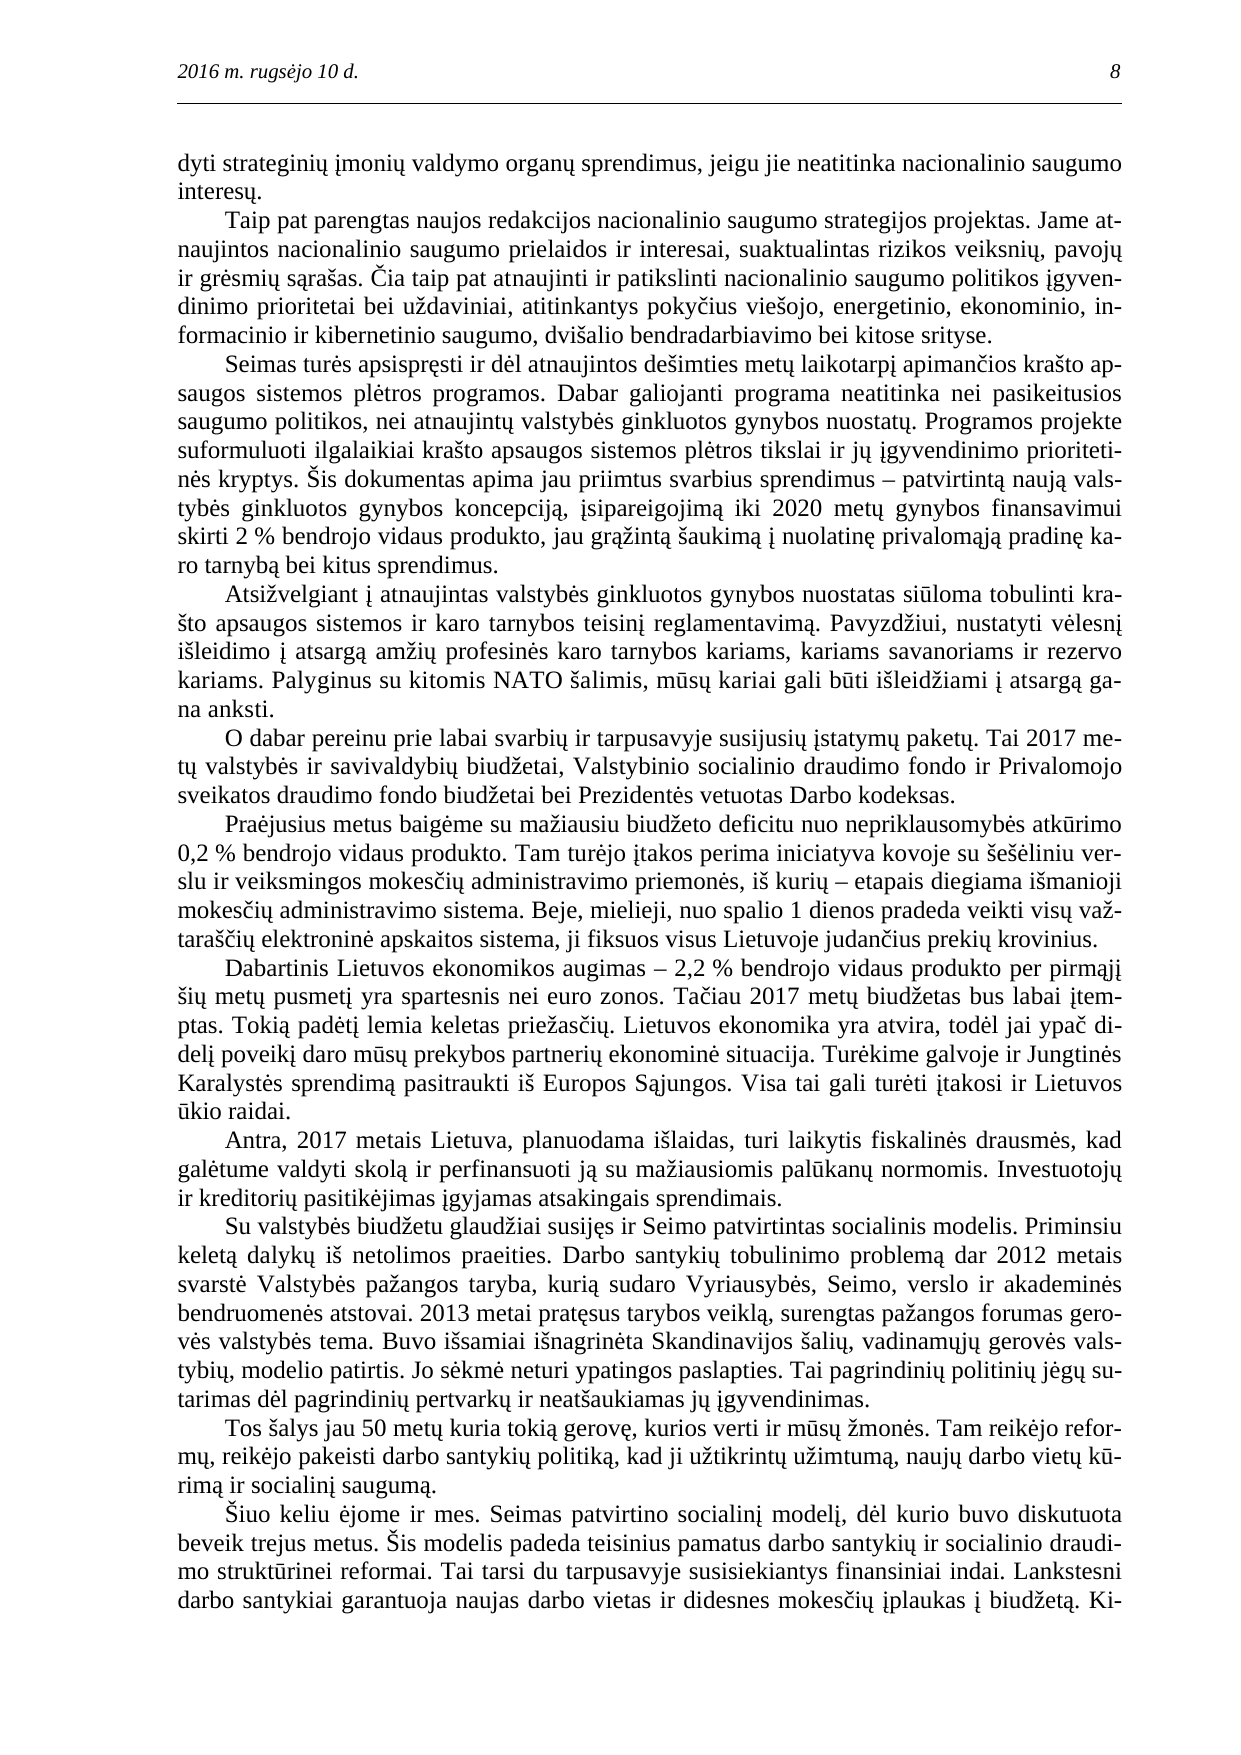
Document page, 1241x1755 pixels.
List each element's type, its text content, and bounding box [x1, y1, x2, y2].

text An­tra, 2017 me­tais Lie­tu­va, pla­nuo­da­ma iš­lai­das, tu­ri lai­ky­tis fis­ka­li­nės draus­mės, kad ga­lė­tu­me val­dy­ti sko­lą ir per­fi­nan­suo­ti ją su ma­žiau­sio­mis pa­lū­ka­nų nor­mo­mis. In­ves­tuo­to­jų ir kre­di­to­rių pa­si­ti­kė­ji­mas įgy­ja­mas at­sa­kin­gais spren­di­mais. [177, 1125, 1122, 1211]
text Taip pat pa­reng­tas nau­jos re­dak­ci­jos na­cio­na­li­nio sau­gu­mo stra­te­gi­jos pro­jek­tas. Ja­me at­nau­jin­tos na­cio­na­li­nio sau­gu­mo prie­lai­dos ir in­te­re­sai, su­ak­tu­a­lin­tas ri­zi­kos veiks­nių, pa­vo­jų ir grės­mių są­ra­šas. Čia taip pat at­nau­jin­ti ir pa­tiks­lin­ti na­cio­na­li­nio sau­gu­mo po­li­ti­kos įgy­ven­di­ni­mo pri­ori­te­tai bei už­da­vi­niai, ati­tin­kan­tys po­ky­čius vie­šo­jo, ener­ge­ti­nio, eko­no­mi­nio, in­for­ma­ci­nio ir ki­ber­ne­ti­nio sau­gu­mo, dvi­ša­lio ben­dra­dar­bia­vi­mo bei ki­to­se sri­ty­se. [177, 205, 1122, 349]
text Sei­mas tu­rės ap­si­spręs­ti ir dėl at­nau­jin­tos de­šim­ties me­tų lai­ko­tar­pį ap­iman­čios kraš­to ap­sau­gos sis­te­mos plėt­ros pro­gra­mos. Da­bar ga­lio­jan­ti pro­gra­ma ne­ati­tin­ka nei pa­si­kei­tu­sios sau­gu­mo po­li­ti­kos, nei at­nau­jin­tų vals­ty­bės gin­kluo­tos gy­ny­bos nuo­sta­tų. Pro­gra­mos pro­jek­te su­for­mu­luo­ti il­ga­lai­kiai kraš­to ap­sau­gos sis­te­mos plėt­ros tiks­lai ir jų įgy­ven­di­ni­mo pri­ori­te­ti­nės kryp­tys. Šis do­ku­men­tas ap­ima jau pri­im­tus svar­bius spren­di­mus – pa­tvir­tin­tą nau­ją vals­ty­bės gin­kluo­tos gy­ny­bos kon­cep­ci­ją, įsi­pa­rei­go­ji­mą iki 2020 me­tų gy­ny­bos fi­nan­sa­vi­mui skir­ti 2 % ben­dro­jo vi­daus pro­duk­to, jau grą­žin­tą šau­ki­mą į nuo­la­ti­nę pri­va­lo­mą­ją pra­di­nę ka­ro tar­ny­bą bei ki­tus spren­di­mus. [177, 349, 1122, 579]
text Da­bar­ti­nis Lie­tu­vos eko­no­mi­kos au­gi­mas – 2,2 % ben­dro­jo vi­daus pro­duk­to per pir­mą­jį šių me­tų pus­me­tį yra spar­tes­nis nei eu­ro zo­nos. Ta­čiau 2017 me­tų biu­dže­tas bus la­bai įtem­ptas. To­kią pa­dė­tį le­mia ke­le­tas prie­žas­čių. Lie­tu­vos eko­no­mi­ka yra at­vi­ra, to­dėl jai ypač di­de­lį po­vei­kį da­ro mū­sų pre­ky­bos part­ne­rių eko­no­mi­nė si­tu­a­ci­ja. Tu­rė­ki­me gal­vo­je ir Jung­ti­nės Ka­ra­lys­tės spren­di­mą pa­si­trauk­ti iš Eu­ro­pos Są­jun­gos. Vi­sa tai ga­li tu­rė­ti įta­ko­si ir Lie­tu­vos ūkio rai­dai. [177, 953, 1122, 1125]
text Pra­ėju­sius me­tus bai­gė­me su ma­žiau­siu biu­dže­to de­fi­ci­tu nuo ne­pri­klau­so­my­bės at­kū­ri­mo 0,2 % ben­dro­jo vi­daus pro­duk­to. Tam tu­rė­jo įta­kos pe­ri­ma ini­cia­ty­va ko­vo­je su še­šė­li­niu ver­slu ir veiks­min­gos mo­kes­čių ad­mi­nist­ra­vi­mo prie­mo­nės, iš ku­rių – eta­pais die­gia­ma iš­ma­nio­ji mo­kes­čių ad­mi­nist­ra­vi­mo sis­te­ma. Be­je, mie­lie­ji, nuo spa­lio 1 die­nos pra­de­da veik­ti vi­sų važ­ta­raš­čių elek­tro­ni­nė ap­skai­tos sis­te­ma, ji fik­suos vi­sus Lie­tu­vo­je ju­dan­čius pre­kių kro­vi­nius. [177, 809, 1122, 953]
text At­si­žvel­giant į at­nau­jin­tas vals­ty­bės gin­kluo­tos gy­ny­bos nuo­sta­tas siū­lo­ma to­bu­lin­ti kra­što ap­sau­gos sis­te­mos ir ka­ro tar­ny­bos tei­si­nį reg­la­men­ta­vi­mą. Pa­vyz­džiui, nu­sta­ty­ti vė­les­nį iš­lei­di­mo į at­sar­gą am­žių pro­fe­si­nės ka­ro tar­ny­bos ka­riams, ka­riams sa­va­no­riams ir re­zer­vo ka­riams. Pa­ly­gi­nus su ki­to­mis NATO ša­li­mis, mū­sų ka­riai ga­li bū­ti iš­lei­džia­mi į at­sar­gą ga­na anks­ti. [177, 579, 1122, 723]
text dy­ti stra­te­gi­nių įmo­nių val­dy­mo or­ga­nų spren­di­mus, jei­gu jie ne­ati­tin­ka na­cio­na­li­nio sau­gu­mo in­te­re­sų. [177, 148, 1122, 205]
text Tos ša­lys jau 50 me­tų ku­ria to­kią ge­ro­vę, ku­rios ver­ti ir mū­sų žmo­nės. Tam rei­kė­jo re­for­mų, rei­kė­jo pa­keis­ti dar­bo san­ty­kių po­li­ti­ką, kad ji už­tik­rin­tų už­im­tu­mą, nau­jų dar­bo vie­tų kū­ri­mą ir so­cia­li­nį sau­gu­mą. [177, 1413, 1122, 1499]
text Su vals­ty­bės biu­dže­tu glau­džiai su­si­jęs ir Sei­mo pa­tvir­tin­tas so­cia­li­nis mo­de­lis. Pri­min­siu ke­le­tą da­ly­kų iš ne­to­li­mos pra­ei­ties. Dar­bo san­ty­kių to­bu­li­ni­mo pro­ble­mą dar 2012 me­tais svars­tė Vals­ty­bės pa­žan­gos ta­ry­ba, ku­rią su­da­ro Vy­riau­sy­bės, Sei­mo, ver­slo ir aka­de­mi­nės ben­druo­me­nės at­sto­vai. 2013 me­tai pra­tę­sus ta­ry­bos veik­lą, su­reng­tas pa­žan­gos fo­ru­mas ge­ro­vės vals­ty­bės te­ma. Bu­vo iš­sa­miai iš­nag­ri­nė­ta Skan­di­na­vi­jos ša­lių, va­di­na­mų­jų ge­ro­vės vals­ty­bių, mo­de­lio pa­tir­tis. Jo sėk­mė ne­tu­ri ypa­tin­gos pa­slap­ties. Tai pa­grin­di­nių po­li­ti­nių jė­gų su­ta­ri­mas dėl pa­grin­di­nių per­tvar­kų ir ne­at­šau­kia­mas jų įgy­ven­di­ni­mas. [177, 1211, 1122, 1413]
text Šiuo ke­liu ėjo­me ir mes. Sei­mas pa­tvir­ti­no so­cia­li­nį mo­de­lį, dėl ku­rio bu­vo dis­ku­tuo­ta be­veik tre­jus me­tus. Šis mo­de­lis pa­de­da tei­si­nius pa­ma­tus dar­bo san­ty­kių ir so­cia­li­nio drau­di­mo struk­tū­ri­nei re­for­mai. Tai tar­si du tar­pu­sa­vy­je su­si­sie­kian­tys fi­nan­si­niai in­dai. Lanks­tes­ni dar­bo san­ty­kiai ga­ran­tuo­ja nau­jas dar­bo vie­tas ir di­des­nes mo­kes­čių įplau­kas į biu­dže­tą. Ki­ [177, 1499, 1122, 1614]
text O da­bar per­ei­nu prie la­bai svar­bių ir tar­pu­sa­vy­je su­si­ju­sių įsta­ty­mų pa­ke­tų. Tai 2017 me­tų vals­ty­bės ir sa­vi­val­dy­bių biu­dže­tai, Vals­ty­bi­nio so­cia­li­nio drau­di­mo fon­do ir Pri­va­lo­mo­jo svei­ka­tos drau­di­mo fon­do biu­dže­tai bei Pre­zi­den­tės ve­tuo­tas Dar­bo ko­dek­sas. [177, 723, 1122, 809]
